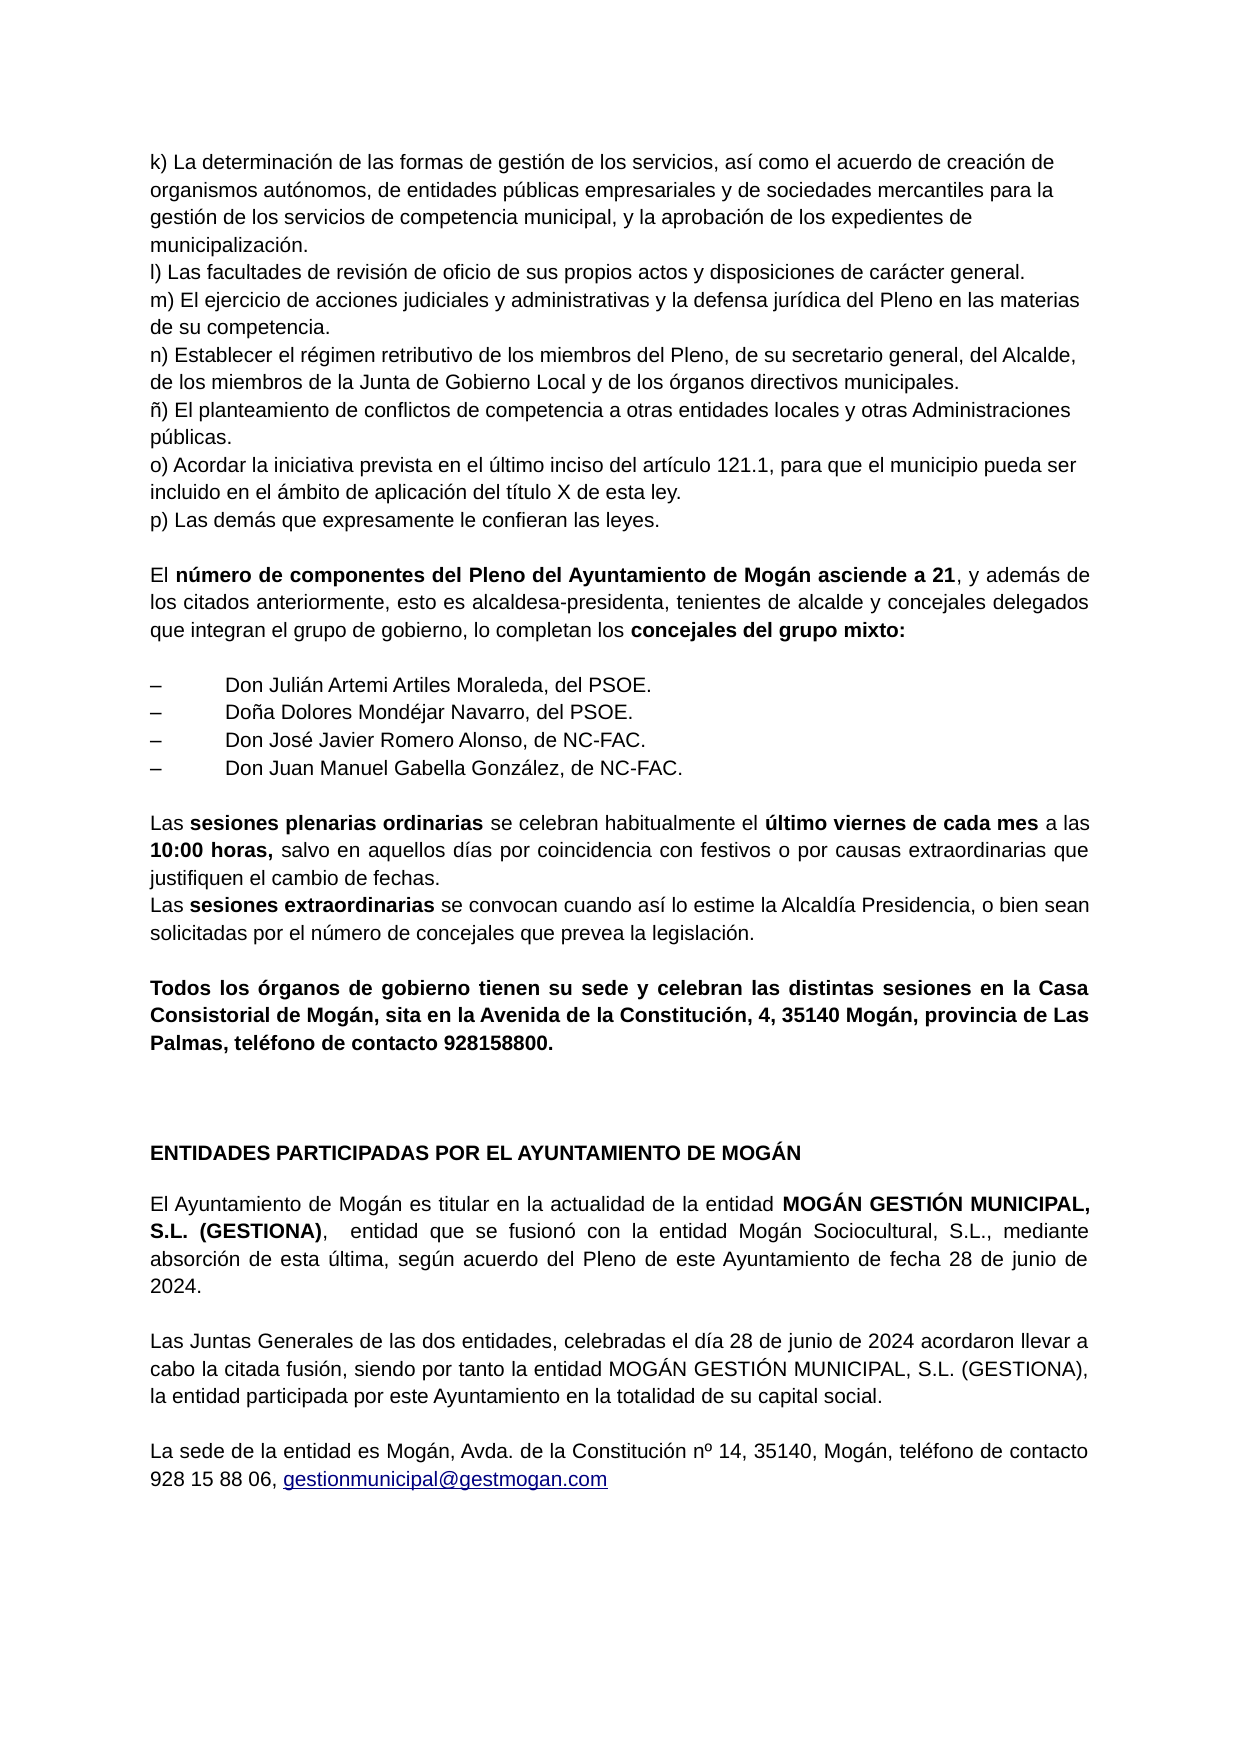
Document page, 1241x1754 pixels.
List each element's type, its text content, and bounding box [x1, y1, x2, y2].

list Don Juan Manuel Gabella González, de NC-FAC. [150, 755, 1090, 779]
text o) Acordar la iniciativa prevista en el último inciso del artículo 121.1, para que el municipio pueda ser incluido en el ámbito de aplicación del título X de esta ley. [150, 452, 1090, 504]
list Doña Dolores Mondéjar Navarro, del PSOE. [150, 700, 1090, 724]
text El Ayuntamiento de Mogán es titular en la actualidad de la entidad MOGÁN GESTIÓN MUNICIPAL, S.L. (GESTIONA), entidad que se fusionó con la entidad Mogán Sociocultural, S.L., mediante absorción de esta última, según acuerdo del Pleno de este Ayuntamiento de fecha 28 de junio de 2024. [150, 1192, 1090, 1298]
subtitle ENTIDADES PARTICIPADAS POR EL AYUNTAMIENTO DE MOGÁN [150, 1140, 1090, 1164]
list Don José Javier Romero Alonso, de NC-FAC. [150, 728, 1090, 752]
text Todos los órganos de gobierno tienen su sede y celebran las distintas sesiones en la Casa Consistorial de Mogán, sita en la Avenida de la Constitución, 4, 35140 Mogán, provincia de Las Palmas, teléfono de contacto 928158800. [150, 975, 1090, 1054]
text n) Establecer el régimen retributivo de los miembros del Pleno, de su secretario general, del Alcalde, de los miembros de la Junta de Gobierno Local y de los órganos directivos municipales. [150, 342, 1090, 394]
text l) Las facultades de revisión de oficio de sus propios actos y disposiciones de carácter general. [150, 260, 1090, 284]
text Las Juntas Generales de las dos entidades, celebradas el día 28 de junio de 2024 acordaron llevar a cabo la citada fusión, siendo por tanto la entidad MOGÁN GESTIÓN MUNICIPAL, S.L. (GESTIONA), la entidad participada por este Ayuntamiento en la totalidad de su capital social. [150, 1329, 1090, 1408]
text p) Las demás que expresamente le confieran las leyes. [150, 507, 1090, 531]
text ñ) El planteamiento de conflictos de competencia a otras entidades locales y otras Administraciones públicas. [150, 397, 1090, 449]
text k) La determinación de las formas de gestión de los servicios, así como el acuerdo de creación de organismos autónomos, de entidades públicas empresariales y de sociedades mercantiles para la gestión de los servicios de competencia municipal, y la aprobación de los expedientes de municipalización. [150, 150, 1090, 256]
list Don Julián Artemi Artiles Moraleda, del PSOE. [150, 672, 1090, 697]
text El número de componentes del Pleno del Ayuntamiento de Mogán asciende a 21, y además de los citados anteriormente, esto es alcaldesa-presidenta, tenientes de alcalde y concejales delegados que integran el grupo de gobierno, lo completan los concejales del grupo mixto: [150, 562, 1090, 641]
text m) El ejercicio de acciones judiciales y administrativas y la defensa jurídica del Pleno en las materias de su competencia. [150, 287, 1090, 339]
text Las sesiones plenarias ordinarias se celebran habitualmente el último viernes de cada mes a las 10:00 horas, salvo en aquellos días por coincidencia con festivos o por causas extraordinarias que justifiquen el cambio de fechas. [150, 810, 1090, 889]
text La sede de la entidad es Mogán, Avda. de la Constitución nº 14, 35140, Mogán, teléfono de contacto 928 15 88 06, gestionmunicipal@gestmogan.com [150, 1439, 1090, 1491]
text Las sesiones extraordinarias se convocan cuando así lo estime la Alcaldía Presidencia, o bien sean solicitadas por el número de concejales que prevea la legislación. [150, 893, 1090, 944]
